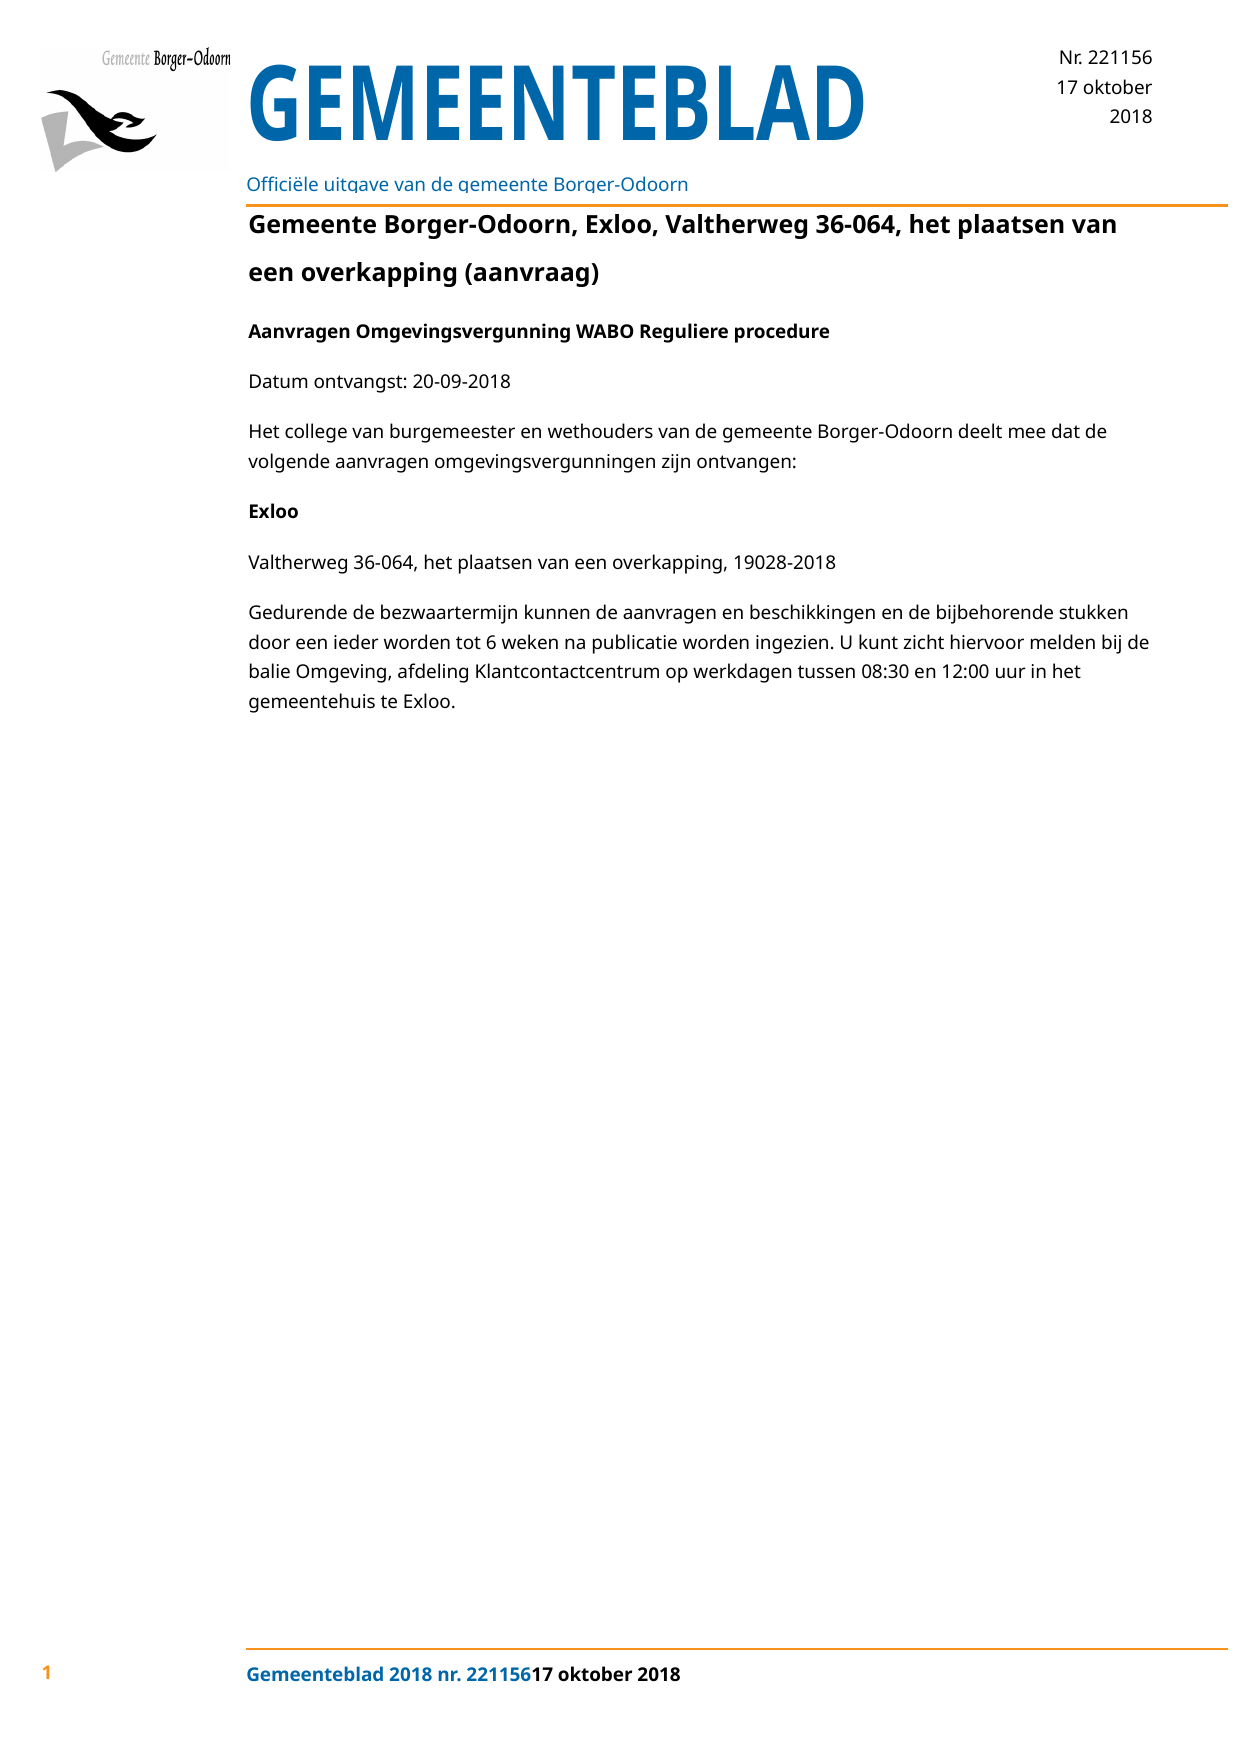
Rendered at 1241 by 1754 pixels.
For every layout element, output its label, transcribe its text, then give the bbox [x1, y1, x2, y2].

text Exloo [248, 499, 1152, 524]
text Aanvragen Omgevingsvergunning WABO Reguliere procedure [248, 318, 1152, 344]
text Gemeente Borger-Odoorn, Exloo, Valtherweg 36-064, het plaatsen van een overkapping (aanvraag) [248, 207, 1152, 288]
text Gedurende de bezwaartermijn kunnen de aanvragen en beschikkingen en de bijbehorende stukken door een ieder worden tot 6 weken na publicatie worden ingezien. U kunt zicht hiervoor melden bij de balie Omgeving, afdeling Klantcontactcentrum op werkdagen tussen 08:30 en 12:00 uur in het gemeentehuis te Exloo. [248, 599, 1152, 714]
text Datum ontvangst: 20-09-2018 [248, 368, 1152, 394]
picture [41, 47, 231, 172]
text Het college van burgemeester en wethouders van de gemeente Borger-Odoorn deelt mee dat de volgende aanvragen omgevingsvergunningen zijn ontvangen: [248, 419, 1152, 474]
text Valtherweg 36-064, het plaatsen van een overkapping, 19028-2018 [248, 549, 1152, 575]
